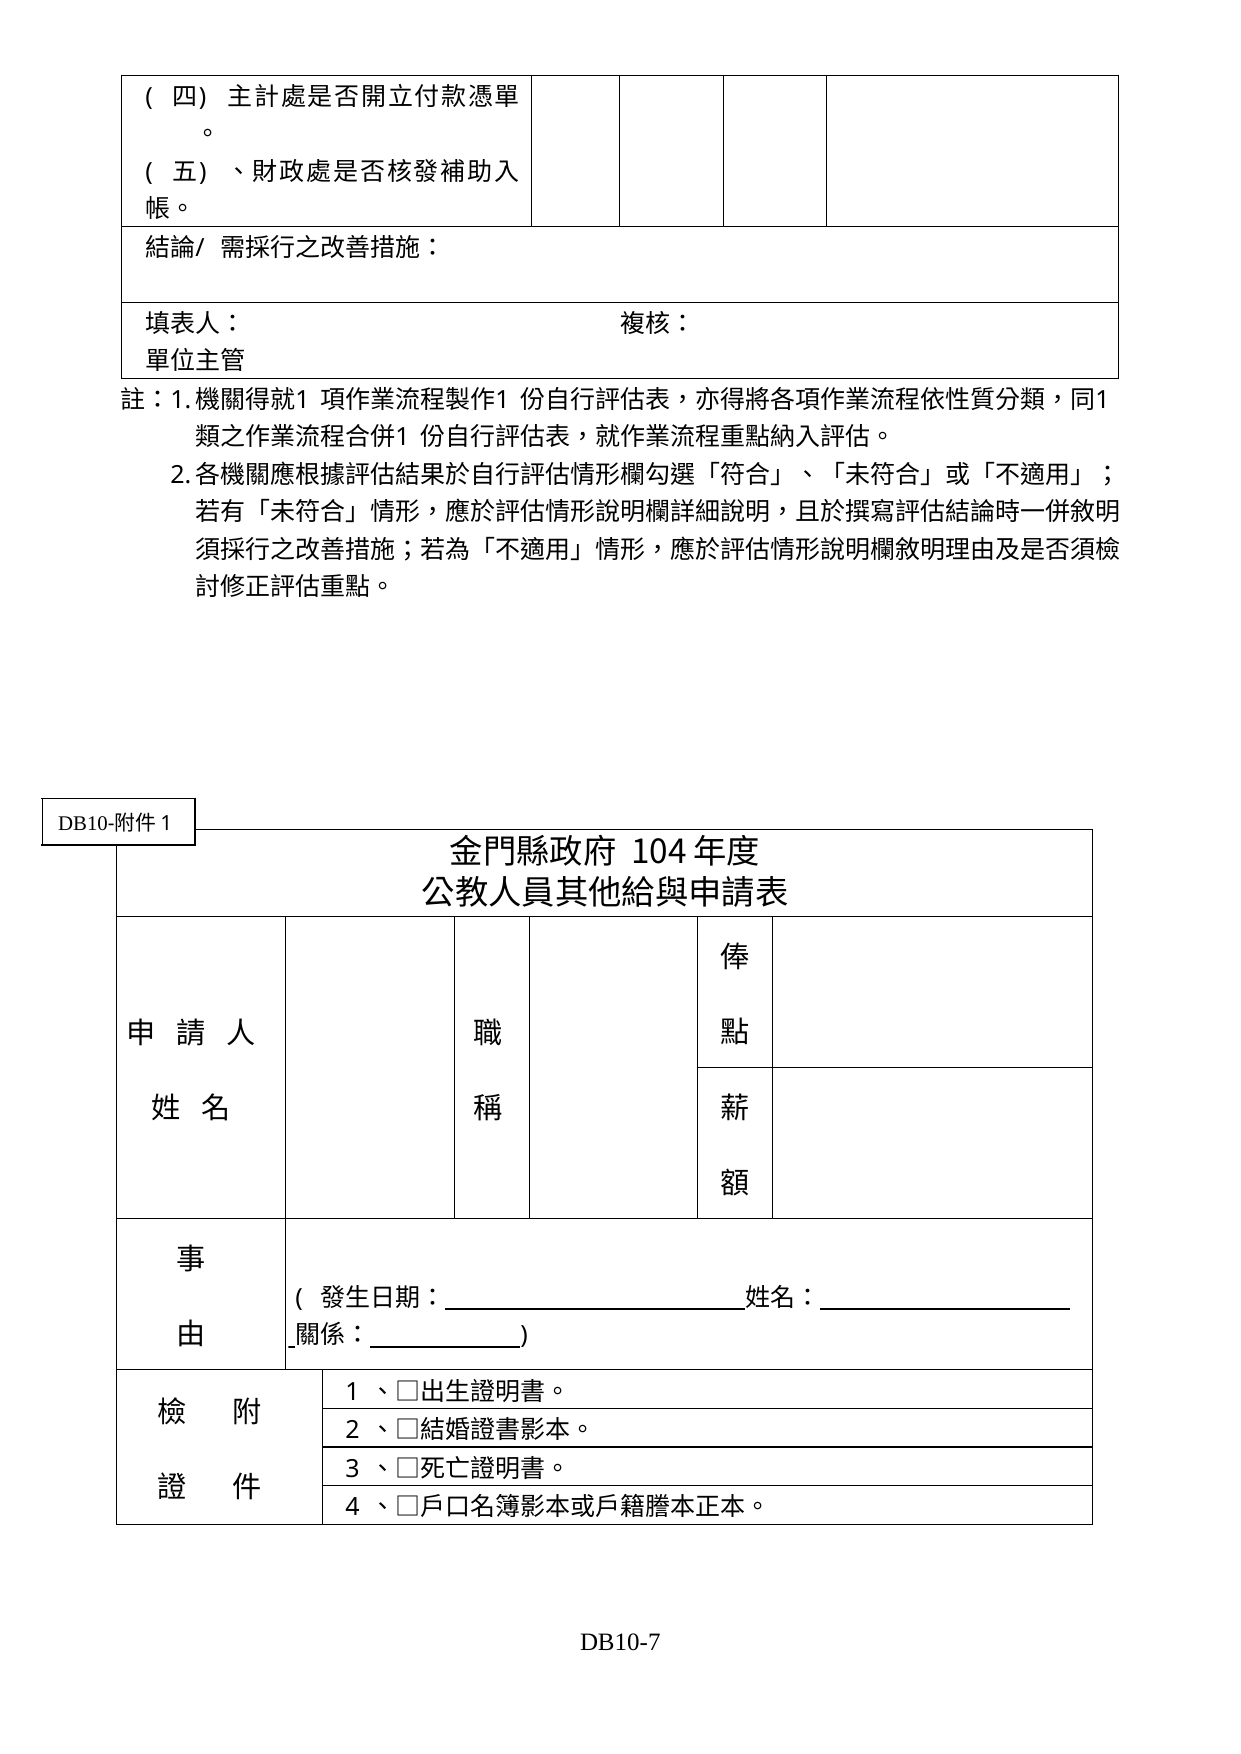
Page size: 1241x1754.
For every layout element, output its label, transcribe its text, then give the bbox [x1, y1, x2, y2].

table_cell 結論/需採行之改善措施： [122, 227, 1118, 302]
table_cell 2、□結婚證書影本。 [323, 1409, 1092, 1446]
table_cell (發生日期： 姓名： 關係： ) [286, 1219, 1092, 1369]
table_cell 事 由 [117, 1219, 285, 1369]
table_cell [530, 917, 697, 1218]
table_cell 申請人姓名 [117, 917, 285, 1218]
text 註：1.機關得就1項作業流程製作1份自行評估表，亦得將各項作業流程依性質分類，同1類之作業流程合併1份自行評估表，就作業流程重點納入評估。 [120, 379, 1120, 454]
table_cell [286, 917, 454, 1218]
table_cell 填表人： 複核： 單位主管 [122, 303, 1118, 378]
table_cell 薪額 [698, 1068, 772, 1218]
table_cell 檢 附 證 件 [117, 1370, 322, 1523]
table_header 金門縣政府 104年度 公教人員其他給與申請表 [117, 830, 1092, 916]
table_cell [620, 76, 723, 226]
table_cell [773, 1068, 1092, 1218]
table_cell 俸點 [698, 917, 772, 1067]
table_cell [532, 76, 619, 226]
table_cell 3、□死亡證明書。 [323, 1448, 1092, 1485]
text 2.各機關應根據評估結果於自行評估情形欄勾選「符合」、「未符合」或「不適用」；若有「未符合」情形，應於評估情形說明欄詳細說明，且於撰寫評估結論時一併敘明須採行之改善措施；若為「不適用」情形，應於評估情形說明欄敘明理由及是否須檢討修正評估重點。 [170, 454, 1120, 604]
table_cell [773, 917, 1092, 1067]
table_cell 二、結婚生育喪葬補助費請領 (一)人事處獲知結婚、生育、喪葬情事是否立即主動洽當事人。 (二) 人事處是否於3個月內至人事服務網(ECPA)全國軍公教人員生活津貼申請暨稽核系統申請(包含結婚、生育補助維護作業新增、列印申請書預借申請書送申請人簽名。 (三) 申請人檢附資料是否核符規定。 (四) 主計處是否開立付款憑單。 (五)、財政處是否核發補助入帳。 [122, 76, 531, 226]
table_cell 1、□出生證明書。 [323, 1370, 1092, 1408]
table_cell 職稱 [455, 917, 529, 1218]
table_cell [724, 76, 826, 226]
table_cell 4、□戶口名簿影本或戶籍謄本正本。 [323, 1486, 1092, 1523]
table_cell [827, 76, 1118, 226]
table_header 金門縣政府 104年度 公教人員其他給與申請表 [43, 799, 194, 844]
